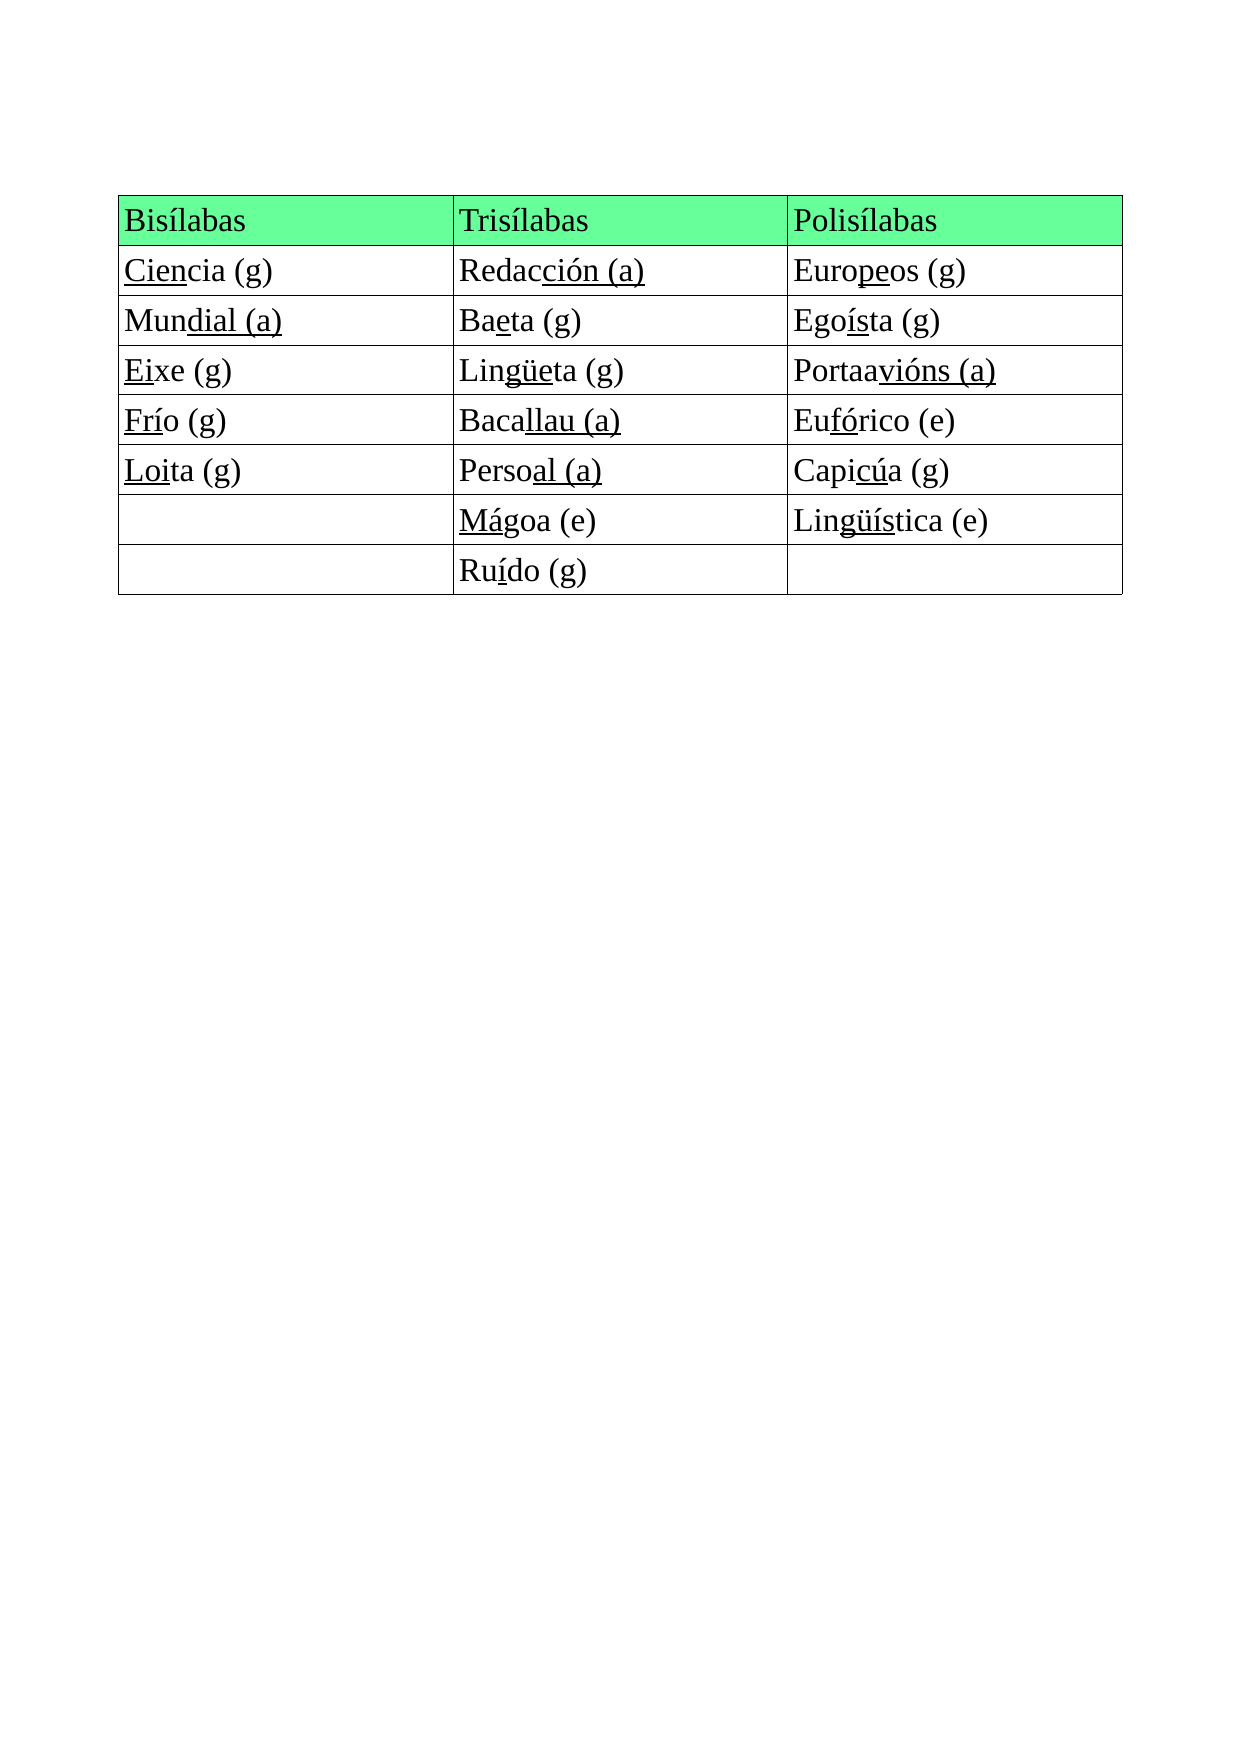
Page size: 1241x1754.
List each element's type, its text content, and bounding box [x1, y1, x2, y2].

table_header Bisílabas [119, 196, 453, 245]
table_cell [119, 495, 453, 544]
table_cell [788, 545, 1122, 594]
table_cell Bacallau (a) [454, 395, 787, 444]
table_cell Capicúa (g) [788, 445, 1122, 494]
table_cell Loita (g) [119, 445, 453, 494]
table_cell Ciencia (g) [119, 246, 453, 294]
table_cell Lingüística (e) [788, 495, 1122, 544]
table_cell Lingüeta (g) [454, 346, 787, 394]
table_cell Europeos (g) [788, 246, 1122, 294]
table_cell Eufórico (e) [788, 395, 1122, 444]
table_cell Portaavións (a) [788, 346, 1122, 394]
table_cell Eixe (g) [119, 346, 453, 394]
table_cell Persoal (a) [454, 445, 787, 494]
table_cell Egoísta (g) [788, 296, 1122, 344]
table_cell [119, 545, 453, 594]
table_header Trisílabas [454, 196, 787, 245]
table_cell Ruído (g) [454, 545, 787, 594]
table_cell Mágoa (e) [454, 495, 787, 544]
table_cell Mundial (a) [119, 296, 453, 344]
table_header Polisílabas [788, 196, 1122, 245]
table_cell Redacción (a) [454, 246, 787, 294]
table_cell Frío (g) [119, 395, 453, 444]
table_cell Baeta (g) [454, 296, 787, 344]
